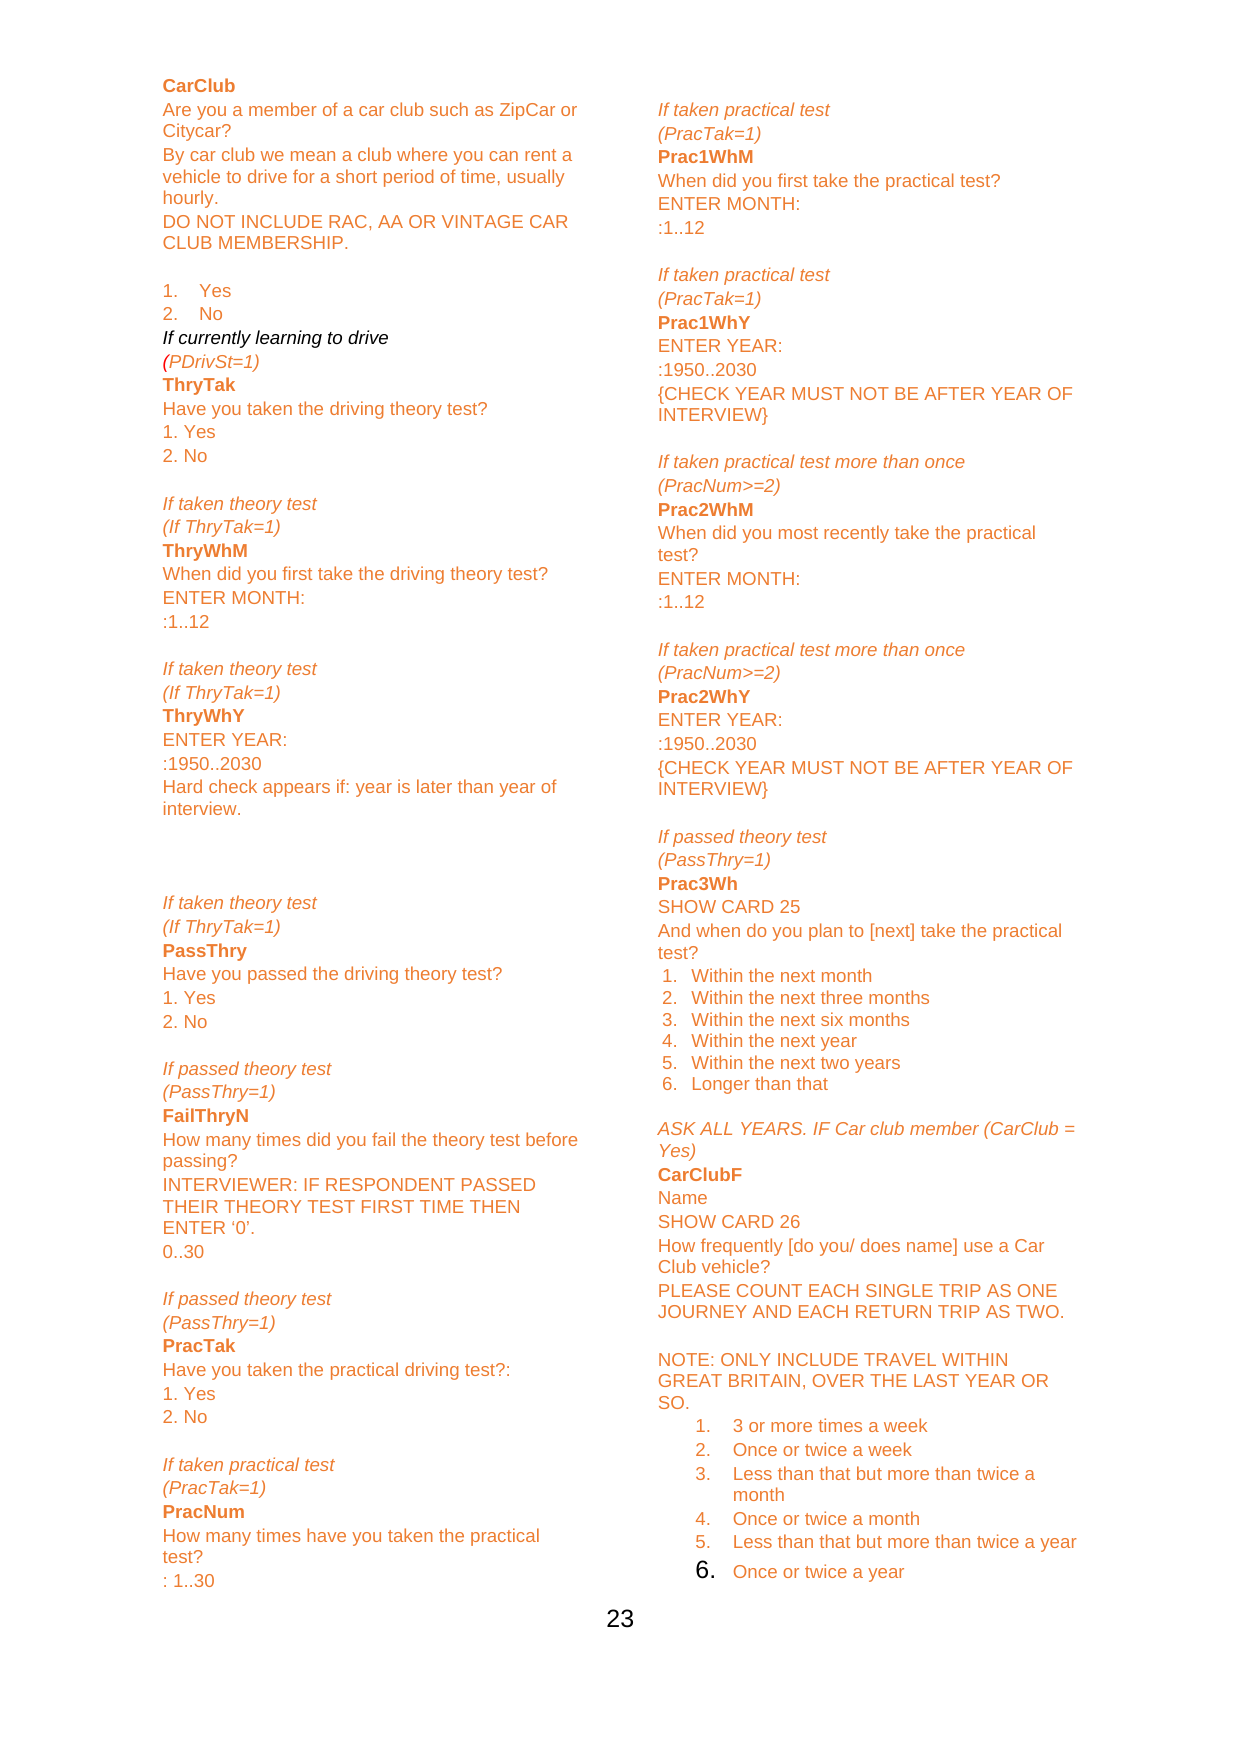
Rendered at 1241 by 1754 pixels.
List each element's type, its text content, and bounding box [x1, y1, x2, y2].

text When did you most recently take the practical test? [658, 522, 1078, 565]
text PracTak [162, 1335, 583, 1357]
text If taken theory test [162, 892, 583, 914]
text ENTER YEAR: [162, 729, 583, 750]
text INTERVIEWER: IF RESPONDENT PASSED THEIR THEORY TEST FIRST TIME THEN ENTER ‘0’. [162, 1174, 583, 1238]
list Less than that but more than twice a year [695, 1531, 1078, 1553]
text ENTER YEAR: [658, 335, 1078, 357]
text If taken practical test [658, 99, 1078, 120]
text 1. Yes [162, 421, 583, 443]
text NOTE: ONLY INCLUDE TRAVEL WITHIN GREAT BRITAIN, OVER THE LAST YEAR OR SO. [658, 1348, 1078, 1413]
text PassThry [162, 939, 583, 961]
text (If ThryTak=1) [162, 516, 583, 537]
text When did you first take the practical test? [658, 169, 1078, 191]
text How many times have you taken the practical test? [162, 1524, 583, 1567]
text If taken practical test more than once [658, 638, 1078, 660]
text ASK ALL YEARS. IF Car club member (CarClub = Yes) [658, 1118, 1078, 1161]
text If currently learning to drive [162, 327, 583, 348]
text (If ThryTak=1) [162, 916, 583, 937]
text (PracNum>=2) [658, 475, 1078, 496]
text If taken practical test more than once [658, 451, 1078, 473]
text FailThryN [162, 1105, 583, 1127]
text ENTER MONTH: [658, 193, 1078, 215]
text (PracNum>=2) [658, 662, 1078, 683]
text :1950..2030 [658, 359, 1078, 380]
text How frequently [do you/ does name] use a Car Club vehicle? [658, 1234, 1078, 1277]
text ThryWhM [162, 539, 583, 561]
text 2. No [162, 303, 583, 325]
list Once or twice a month [695, 1508, 1078, 1529]
text If taken practical test [162, 1453, 583, 1475]
list Once or twice a year [695, 1555, 1078, 1584]
text Prac2WhM [658, 498, 1078, 520]
list Within the next two years [662, 1051, 1078, 1073]
text 0..30 [162, 1241, 583, 1262]
text CarClub [162, 75, 583, 97]
text If taken theory test [162, 492, 583, 514]
text {CHECK YEAR MUST NOT BE AFTER YEAR OF INTERVIEW} [658, 382, 1078, 426]
text :1950..2030 [658, 733, 1078, 754]
text :1..12 [162, 611, 583, 632]
text (PracTak=1) [162, 1477, 583, 1499]
text Have you taken the practical driving test?: [162, 1359, 583, 1380]
text How many times did you fail the theory test before passing? [162, 1129, 583, 1172]
text : 1..30 [162, 1569, 583, 1591]
text 1. Yes [162, 1382, 583, 1404]
text Name [658, 1187, 1078, 1209]
text Prac1WhY [658, 311, 1078, 333]
text ENTER YEAR: [658, 709, 1078, 731]
text Prac1WhM [658, 146, 1078, 167]
text {CHECK YEAR MUST NOT BE AFTER YEAR OF INTERVIEW} [658, 757, 1078, 800]
text If passed theory test [162, 1288, 583, 1309]
text 1. Yes [162, 987, 583, 1008]
text SHOW CARD 25 [658, 896, 1078, 918]
text :1950..2030 [162, 752, 583, 774]
text ENTER MONTH: [162, 587, 583, 608]
text CarClubF [658, 1163, 1078, 1185]
text (PassThry=1) [658, 849, 1078, 871]
text 1. Yes [162, 279, 583, 301]
text (PassThry=1) [162, 1312, 583, 1333]
text SHOW CARD 26 [658, 1211, 1078, 1232]
text And when do you plan to [next] take the practical test? [658, 920, 1078, 963]
text Prac3Wh [658, 873, 1078, 894]
text (PassThry=1) [162, 1081, 583, 1103]
text Are you a member of a car club such as ZipCar or Citycar? [162, 99, 583, 142]
text 2. No [162, 1406, 583, 1428]
text Have you taken the driving theory test? [162, 398, 583, 419]
text (PDrivSt=1) [162, 350, 583, 372]
list 3 or more times a week [695, 1415, 1078, 1437]
list Once or twice a week [695, 1439, 1078, 1460]
list Within the next year [662, 1030, 1078, 1051]
text :1..12 [658, 217, 1078, 238]
text 2. No [162, 1010, 583, 1032]
list Within the next six months [662, 1008, 1078, 1030]
text PracNum [162, 1501, 583, 1522]
text ENTER MONTH: [658, 567, 1078, 589]
list Within the next three months [662, 987, 1078, 1008]
text (If ThryTak=1) [162, 681, 583, 703]
text If taken theory test [162, 658, 583, 679]
text If passed theory test [658, 825, 1078, 847]
list Less than that but more than twice a month [695, 1462, 1078, 1506]
list Longer than that [662, 1073, 1078, 1094]
text ThryWhY [162, 705, 583, 727]
text Have you passed the driving theory test? [162, 963, 583, 985]
text If taken practical test [658, 264, 1078, 286]
text Prac2WhY [658, 686, 1078, 707]
text When did you first take the driving theory test? [162, 563, 583, 585]
text (PracTak=1) [658, 288, 1078, 309]
text :1..12 [658, 591, 1078, 613]
text PLEASE COUNT EACH SINGLE TRIP AS ONE JOURNEY AND EACH RETURN TRIP AS TWO. [658, 1279, 1078, 1323]
text ThryTak [162, 374, 583, 396]
text Hard check appears if: year is later than year of interview. [162, 776, 583, 819]
text DO NOT INCLUDE RAC, AA OR VINTAGE CAR CLUB MEMBERSHIP. [162, 211, 583, 254]
text (PracTak=1) [658, 122, 1078, 144]
text By car club we mean a club where you can rent a vehicle to drive for a short period of time, usually hourly. [162, 144, 583, 208]
text If passed theory test [162, 1058, 583, 1079]
text 2. No [162, 445, 583, 467]
list Within the next month [662, 965, 1078, 987]
